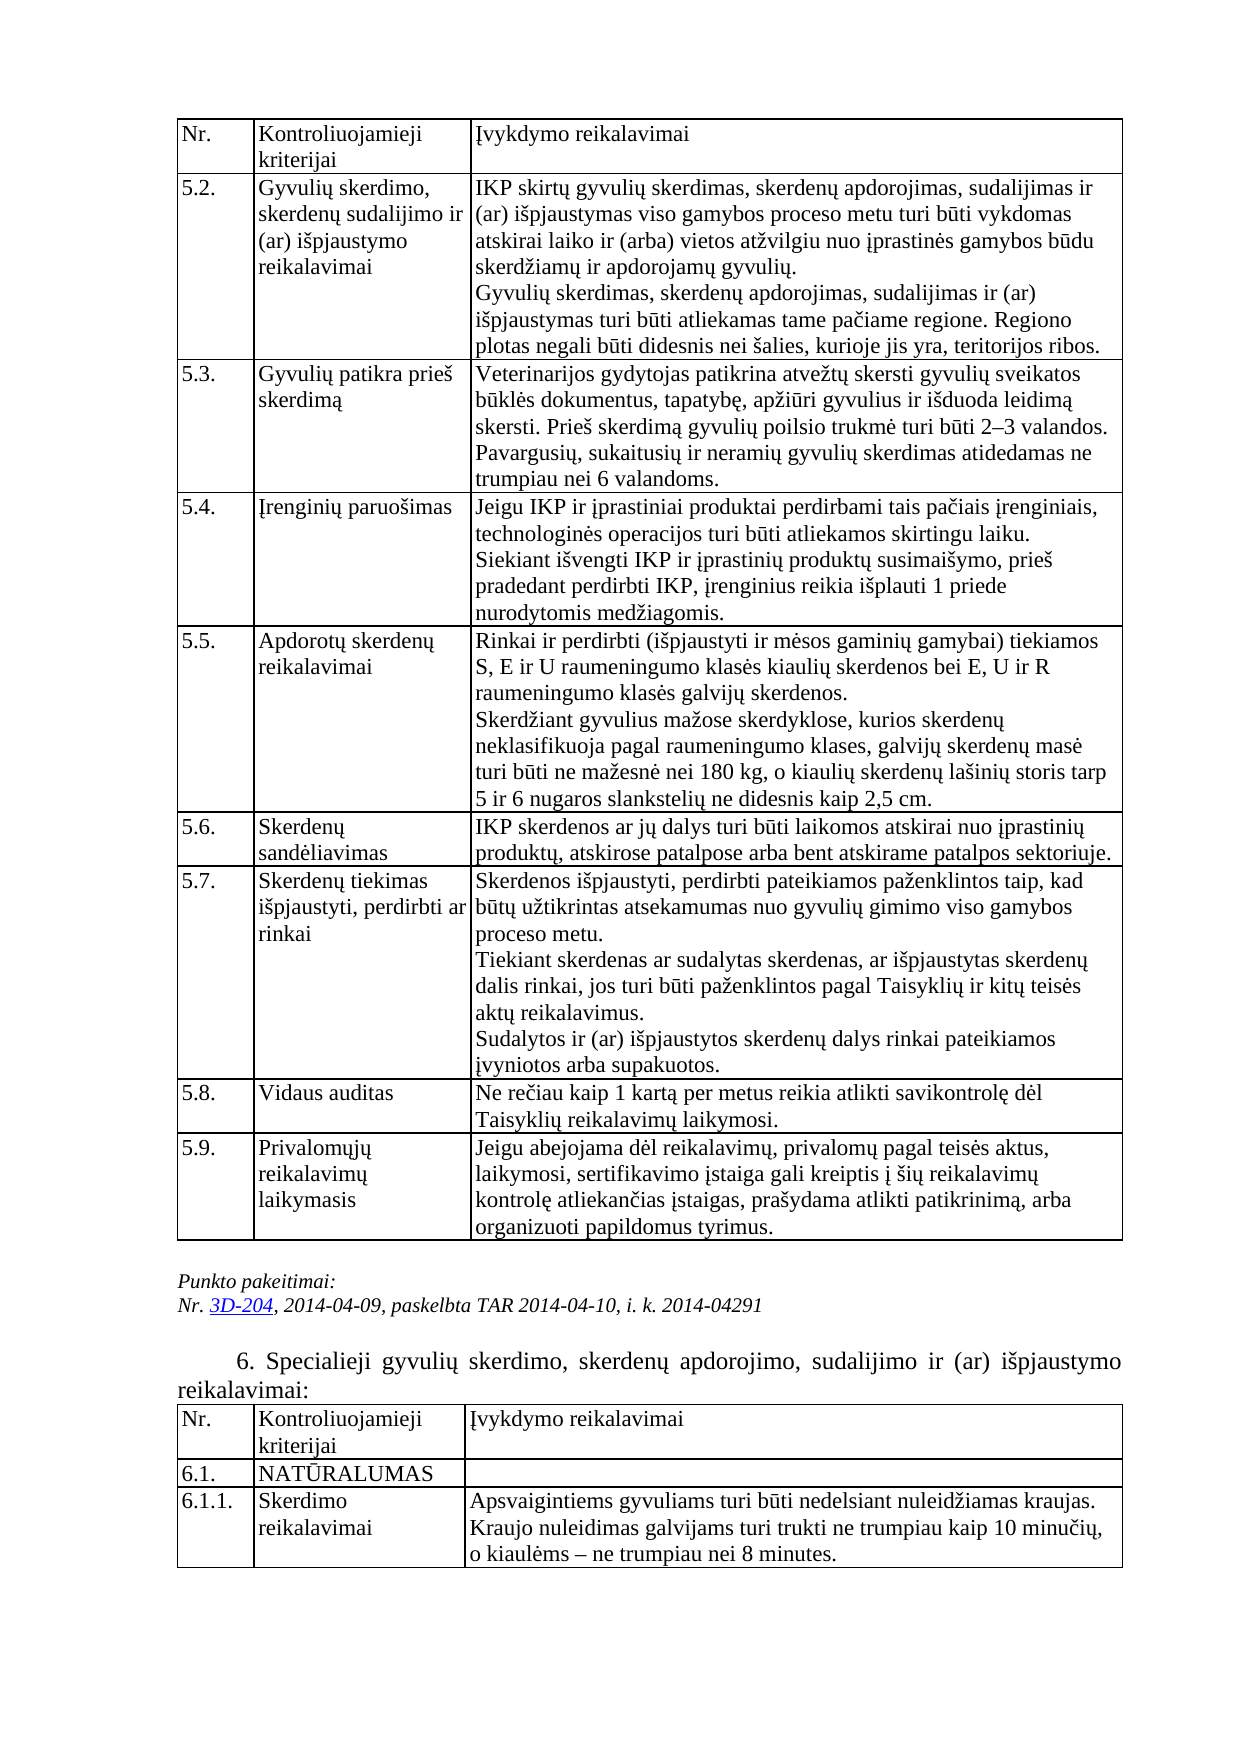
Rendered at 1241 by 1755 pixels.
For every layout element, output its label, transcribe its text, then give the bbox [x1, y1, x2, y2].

text Punkto pakeitimai: [177, 1269, 1122, 1293]
table_cell Privalomųjų reikalavimų laikymasis [255, 1134, 470, 1239]
table_cell Jeigu IKP ir įprastiniai produktai perdirbami tais pačiais įrenginiais, technologinės operacijos turi būti atliekamos skirtingu laiku. Siekiant išvengti IKP ir įprastinių produktų susimaišymo, prieš pradedant perdirbti IKP, įrenginius reikia išplauti 1 priede nurodytomis medžiagomis. [472, 493, 1122, 625]
table_cell Gyvulių skerdimo, skerdenų sudalijimo ir (ar) išpjaustymo reikalavimai [255, 174, 470, 358]
table_cell Veterinarijos gydytojas patikrina atvežtų skersti gyvulių sveikatos būklės dokumentus, tapatybę, apžiūri gyvulius ir išduoda leidimą skersti. Prieš skerdimą gyvulių poilsio trukmė turi būti 2–3 valandos. Pavargusių, sukaitusių ir neramių gyvulių skerdimas atidedamas ne trumpiau nei 6 valandoms. [472, 360, 1122, 492]
table_cell 5.2. [178, 174, 253, 358]
table_cell Skerdenos išpjaustyti, perdirbti pateikiamos paženklintos taip, kad būtų užtikrintas atsekamumas nuo gyvulių gimimo viso gamybos proceso metu. Tiekiant skerdenas ar sudalytas skerdenas, ar išpjaustytas skerdenų dalis rinkai, jos turi būti paženklintos pagal Taisyklių ir kitų teisės aktų reikalavimus. Sudalytos ir (ar) išpjaustytos skerdenų dalys rinkai pateikiamos įvyniotos arba supakuotos. [472, 867, 1122, 1078]
table_header Nr. [178, 1405, 253, 1458]
table_cell IKP skerdenos ar jų dalys turi būti laikomos atskirai nuo įprastinių produktų, atskirose patalpose arba bent atskirame patalpos sektoriuje. [472, 813, 1122, 865]
text 6. Specialieji gyvulių skerdimo, skerdenų apdorojimo, sudalijimo ir (ar) išpjaustymo reikalavimai: [177, 1346, 1122, 1404]
text Nr. 3D-204, 2014-04-09, paskelbta TAR 2014-04-10, i. k. 2014-04291 [177, 1293, 1122, 1317]
table_cell [1118, 1460, 1122, 1486]
table_cell 5.6. [178, 813, 253, 865]
table_cell Jeigu abejojama dėl reikalavimų, privalomų pagal teisės aktus, laikymosi, sertifikavimo įstaiga gali kreiptis į šių reikalavimų kontrolę atliekančias įstaigas, prašydama atlikti patikrinimą, arba organizuoti papildomus tyrimus. [472, 1134, 1122, 1239]
table_cell Gyvulių patikra prieš skerdimą [255, 360, 470, 492]
table_cell 5.8. [178, 1080, 253, 1132]
table_cell Rinkai ir perdirbti (išpjaustyti ir mėsos gaminių gamybai) tiekiamos S, E ir U raumeningumo klasės kiaulių skerdenos bei E, U ir R raumeningumo klasės galvijų skerdenos. Skerdžiant gyvulius mažose skerdyklose, kurios skerdenų neklasifikuoja pagal raumeningumo klases, galvijų skerdenų masė turi būti ne mažesnė nei 180 kg, o kiaulių skerdenų lašinių storis tarp 5 ir 6 nugaros slankstelių ne didesnis kaip 2,5 cm. [472, 627, 1122, 811]
table_cell Skerdimo reikalavimai [255, 1488, 464, 1567]
table_header Nr. [178, 120, 253, 172]
table_header Kontroliuojamieji kriterijai [255, 120, 470, 172]
table_cell Įrenginių paruošimas [255, 493, 470, 625]
table_cell Skerdenų tiekimas išpjaustyti, perdirbti ar rinkai [255, 867, 470, 1078]
table_cell 5.4. [178, 493, 253, 625]
table_cell Apdorotų skerdenų reikalavimai [255, 627, 470, 811]
table_cell 5.7. [178, 867, 253, 1078]
table_cell 5.5. [178, 627, 253, 811]
table_cell 5.3. [178, 360, 253, 492]
table_cell 6.1.1. [178, 1488, 253, 1567]
table_cell 5.9. [178, 1134, 253, 1239]
table_header Įvykdymo reikalavimai [466, 1405, 1122, 1458]
table_cell Vidaus auditas [255, 1080, 470, 1132]
table_header Įvykdymo reikalavimai [472, 120, 1122, 172]
table_cell Ne rečiau kaip 1 kartą per metus reikia atlikti savikontrolę dėl Taisyklių reikalavimų laikymosi. [472, 1080, 1122, 1132]
table_cell IKP skirtų gyvulių skerdimas, skerdenų apdorojimas, sudalijimas ir (ar) išpjaustymas viso gamybos proceso metu turi būti vykdomas atskirai laiko ir (arba) vietos atžvilgiu nuo įprastinės gamybos būdu skerdžiamų ir apdorojamų gyvulių. Gyvulių skerdimas, skerdenų apdorojimas, sudalijimas ir (ar) išpjaustymas turi būti atliekamas tame pačiame regione. Regiono plotas negali būti didesnis nei šalies, kurioje jis yra, teritorijos ribos. [472, 174, 1122, 358]
table_cell Skerdenų sandėliavimas [255, 813, 470, 865]
